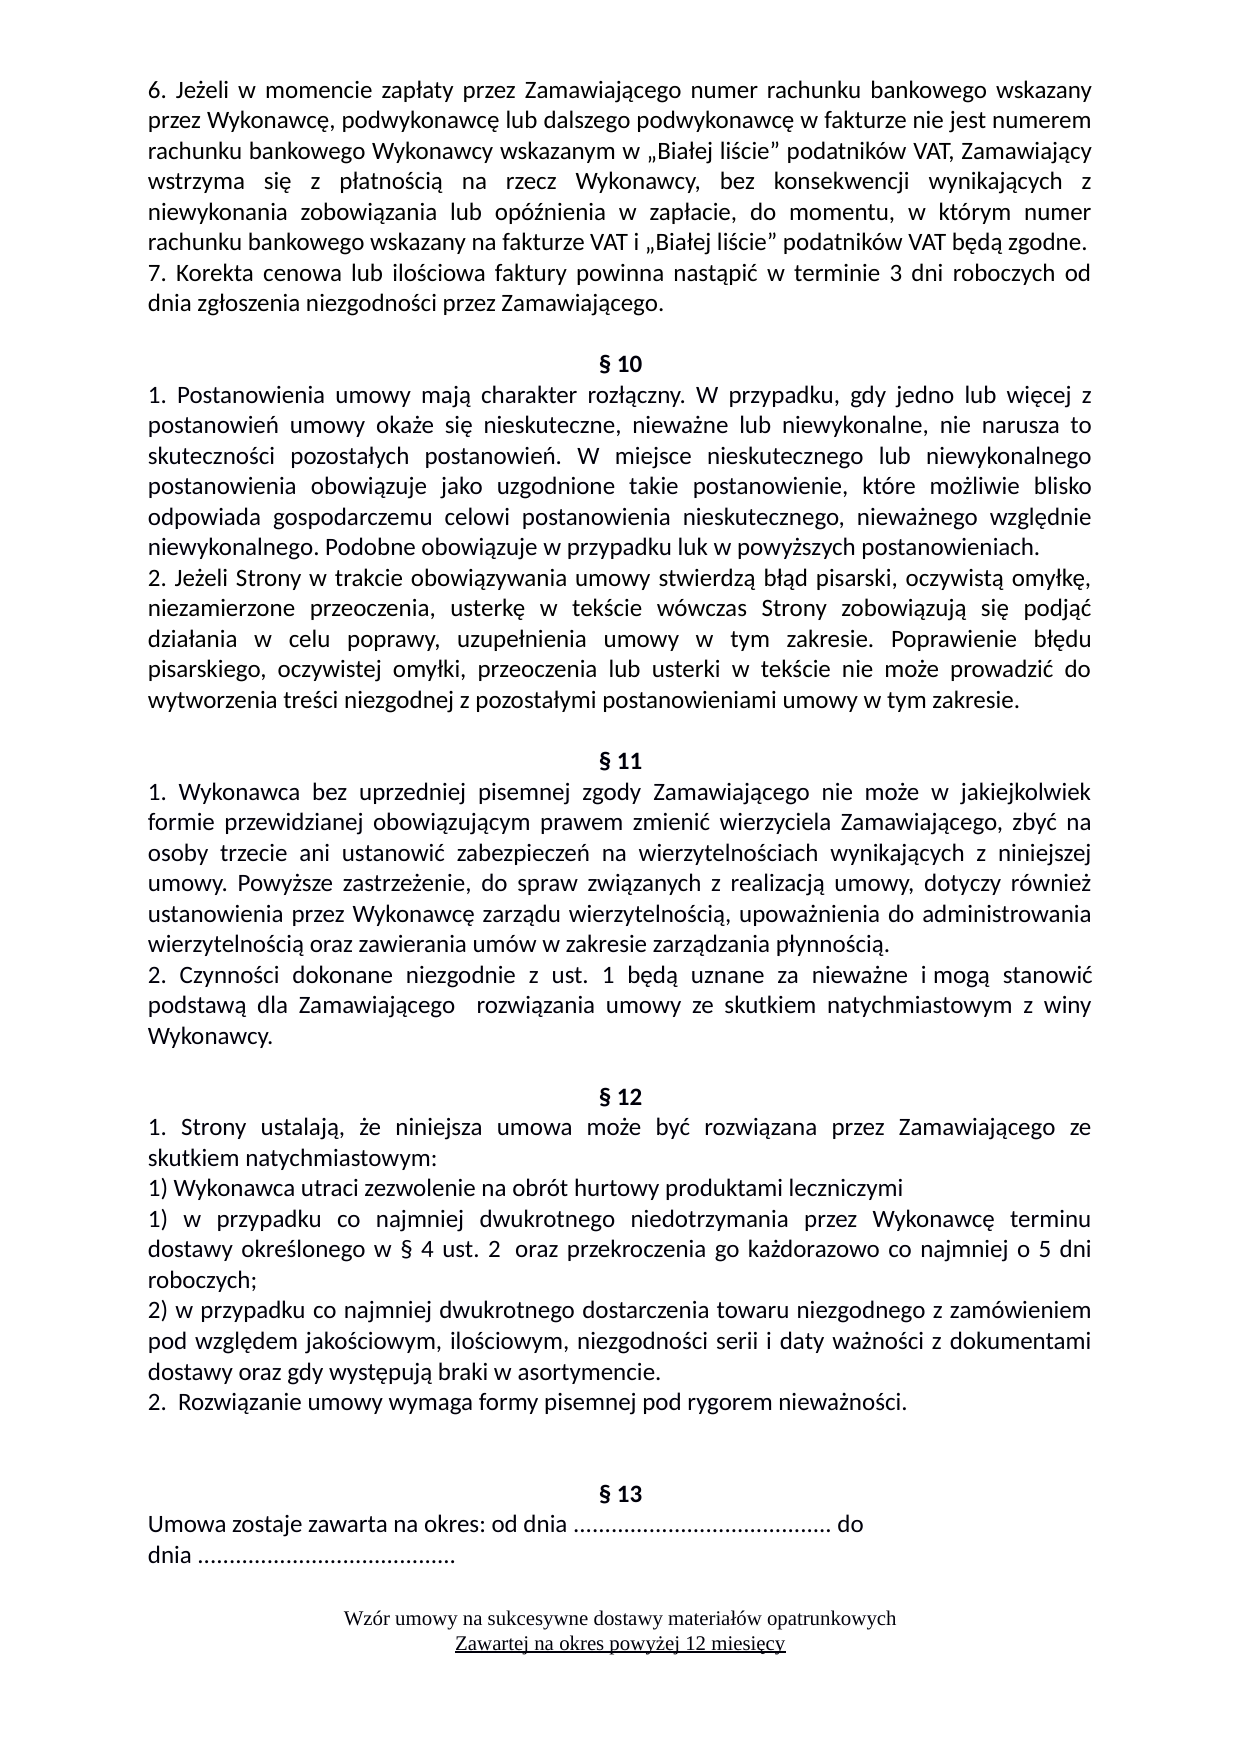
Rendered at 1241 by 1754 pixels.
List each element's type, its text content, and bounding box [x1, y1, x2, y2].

text 2. Rozwiązanie umowy wymaga formy pisemnej pod rygorem nieważności. [148, 1386, 1093, 1417]
text 1. Wykonawca bez uprzedniej pisemnej zgody Zamawiającego nie może w jakiejkolwiek formie przewidzianej obowiązującym prawem zmienić wierzyciela Zamawiającego, zbyć na osoby trzecie ani ustanowić zabezpieczeń na wierzytelnościach wynikających z niniejszej umowy. Powyższe zastrzeżenie, do spraw związanych z realizacją umowy, dotyczy również ustanowienia przez Wykonawcę zarządu wierzytelnością, upoważnienia do administrowania wierzytelnością oraz zawierania umów w zakresie zarządzania płynnością. [148, 776, 1093, 959]
text § 11 [148, 745, 1093, 776]
text § 12 [148, 1081, 1093, 1111]
text 1) w przypadku co najmniej dwukrotnego niedotrzymania przez Wykonawcę terminu dostawy określonego w § 4 ust. 2 oraz przekroczenia go każdorazowo co najmniej o 5 dni roboczych; [148, 1203, 1093, 1294]
text § 10 [148, 348, 1093, 379]
text Umowa zostaje zawarta na okres: od dnia ......................................... do dnia ......................................... [148, 1508, 1093, 1569]
text 6. Jeżeli w momencie zapłaty przez Zamawiającego numer rachunku bankowego wskazany przez Wykonawcę, podwykonawcę lub dalszego podwykonawcę w fakturze nie jest numerem rachunku bankowego Wykonawcy wskazanym w „Białej liście” podatników VAT, Zamawiający wstrzyma się z płatnością na rzecz Wykonawcy, bez konsekwencji wynikających z niewykonania zobowiązania lub opóźnienia w zapłacie, do momentu, w którym numer rachunku bankowego wskazany na fakturze VAT i „Białej liście” podatników VAT będą zgodne. [148, 74, 1093, 257]
text 2. Czynności dokonane niezgodnie z ust. 1 będą uznane za nieważne i mogą stanowić podstawą dla Zamawiającego rozwiązania umowy ze skutkiem natychmiastowym z winy Wykonawcy. [148, 959, 1093, 1050]
text 1) Wykonawca utraci zezwolenie na obrót hurtowy produktami leczniczymi [148, 1172, 1093, 1203]
text § 13 [148, 1478, 1093, 1508]
text 2) w przypadku co najmniej dwukrotnego dostarczenia towaru niezgodnego z zamówieniem pod względem jakościowym, ilościowym, niezgodności serii i daty ważności z dokumentami dostawy oraz gdy występują braki w asortymencie. [148, 1294, 1093, 1386]
text 1. Postanowienia umowy mają charakter rozłączny. W przypadku, gdy jedno lub więcej z postanowień umowy okaże się nieskuteczne, nieważne lub niewykonalne, nie narusza to skuteczności pozostałych postanowień. W miejsce nieskutecznego lub niewykonalnego postanowienia obowiązuje jako uzgodnione takie postanowienie, które możliwie blisko odpowiada gospodarczemu celowi postanowienia nieskutecznego, nieważnego względnie niewykonalnego. Podobne obowiązuje w przypadku luk w powyższych postanowieniach. [148, 379, 1093, 562]
text 7. Korekta cenowa lub ilościowa faktury powinna nastąpić w terminie 3 dni roboczych od dnia zgłoszenia niezgodności przez Zamawiającego. [148, 257, 1093, 318]
text 2. Jeżeli Strony w trakcie obowiązywania umowy stwierdzą błąd pisarski, oczywistą omyłkę, niezamierzone przeoczenia, usterkę w tekście wówczas Strony zobowiązują się podjąć działania w celu poprawy, uzupełnienia umowy w tym zakresie. Poprawienie błędu pisarskiego, oczywistej omyłki, przeoczenia lub usterki w tekście nie może prowadzić do wytworzenia treści niezgodnej z pozostałymi postanowieniami umowy w tym zakresie. [148, 562, 1093, 715]
text 1. Strony ustalają, że niniejsza umowa może być rozwiązana przez Zamawiającego ze skutkiem natychmiastowym: [148, 1111, 1093, 1172]
